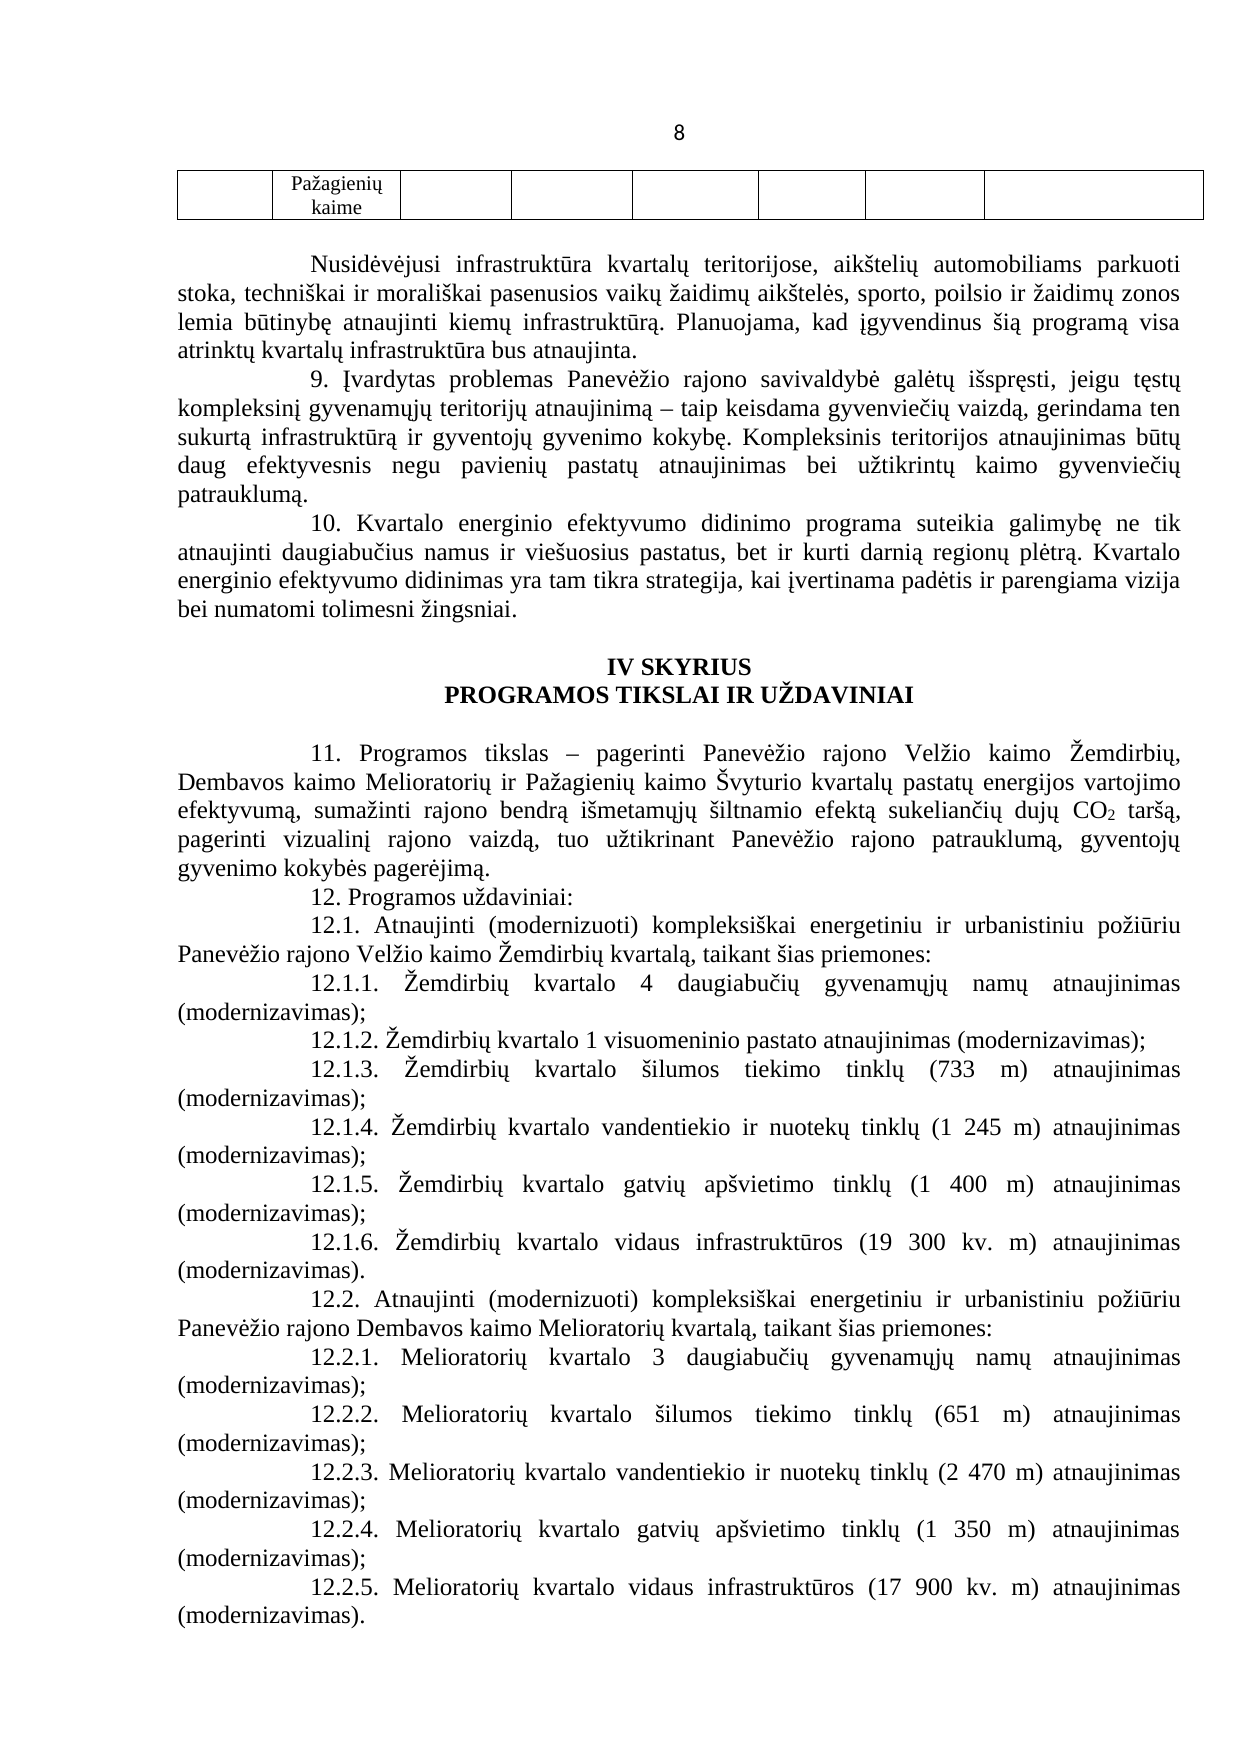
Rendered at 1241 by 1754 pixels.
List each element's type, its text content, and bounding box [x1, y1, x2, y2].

text 12.1.1. Žemdirbių kvartalo 4 daugiabučių gyvenamųjų namų atnaujinimas (modernizavimas); [177, 968, 1181, 1025]
table_cell [759, 171, 865, 219]
text IV SKYRIUS [177, 652, 1181, 680]
text 12.2.1. Melioratorių kvartalo 3 daugiabučių gyvenamųjų namų atnaujinimas (modernizavimas); [177, 1342, 1181, 1399]
table_cell [401, 171, 511, 219]
text 12.2.2. Melioratorių kvartalo šilumos tiekimo tinklų (651 m) atnaujinimas (modernizavimas); [177, 1399, 1181, 1457]
text 12.1. Atnaujinti (modernizuoti) kompleksiškai energetiniu ir urbanistiniu požiūriu Panevėžio rajono Velžio kaimo Žemdirbių kvartalą, taikant šias priemones: [177, 910, 1181, 968]
text 12.1.3. Žemdirbių kvartalo šilumos tiekimo tinklų (733 m) atnaujinimas (modernizavimas); [177, 1054, 1181, 1112]
text 12.1.6. Žemdirbių kvartalo vidaus infrastruktūros (19 300 kv. m) atnaujinimas (modernizavimas). [177, 1227, 1181, 1284]
table_cell [178, 171, 272, 219]
text PROGRAMOS TIKSLAI IR UŽDAVINIAI [177, 680, 1181, 709]
text 12.1.5. Žemdirbių kvartalo gatvių apšvietimo tinklų (1 400 m) atnaujinimas (modernizavimas); [177, 1169, 1181, 1227]
table_cell [866, 171, 984, 219]
text 12.2.5. Melioratorių kvartalo vidaus infrastruktūros (17 900 kv. m) atnaujinimas (modernizavimas). [177, 1572, 1181, 1629]
text 9. Įvardytas problemas Panevėžio rajono savivaldybė galėtų išspręsti, jeigu tęstų kompleksinį gyvenamųjų teritorijų atnaujinimą – taip keisdama gyvenviečių vaizdą, gerindama ten sukurtą infrastruktūrą ir gyventojų gyvenimo kokybę. Kompleksinis teritorijos atnaujinimas būtų daug efektyvesnis negu pavienių pastatų atnaujinimas bei užtikrintų kaimo gyvenviečių patrauklumą. [177, 364, 1181, 508]
table_cell [512, 171, 632, 219]
table_cell - [633, 171, 758, 219]
text 12. Programos uždaviniai: [177, 882, 1181, 910]
text 11. Programos tikslas – pagerinti Panevėžio rajono Velžio kaimo Žemdirbių, Dembavos kaimo Melioratorių ir Pažagienių kaimo Švyturio kvartalų pastatų energijos vartojimo efektyvumą, sumažinti rajono bendrą išmetamųjų šiltnamio efektą sukeliančių dujų CO2 taršą, pagerinti vizualinį rajono vaizdą, tuo užtikrinant Panevėžio rajono patrauklumą, gyventojų gyvenimo kokybės pagerėjimą. [177, 738, 1181, 882]
text 12.2. Atnaujinti (modernizuoti) kompleksiškai energetiniu ir urbanistiniu požiūriu Panevėžio rajono Dembavos kaimo Melioratorių kvartalą, taikant šias priemones: [177, 1284, 1181, 1342]
table_cell [985, 171, 1203, 219]
text Nusidėvėjusi infrastruktūra kvartalų teritorijose, aikštelių automobiliams parkuoti stoka, techniškai ir morališkai pasenusios vaikų žaidimų aikštelės, sporto, poilsio ir žaidimų zonos lemia būtinybę atnaujinti kiemų infrastruktūrą. Planuojama, kad įgyvendinus šią programą visa atrinktų kvartalų infrastruktūra bus atnaujinta. [177, 249, 1181, 364]
text 12.2.3. Melioratorių kvartalo vandentiekio ir nuotekų tinklų (2 470 m) atnaujinimas (modernizavimas); [177, 1457, 1181, 1514]
table_cell Pažagienių kaime [273, 171, 400, 219]
text 12.1.4. Žemdirbių kvartalo vandentiekio ir nuotekų tinklų (1 245 m) atnaujinimas (modernizavimas); [177, 1112, 1181, 1169]
text 12.2.4. Melioratorių kvartalo gatvių apšvietimo tinklų (1 350 m) atnaujinimas (modernizavimas); [177, 1514, 1181, 1572]
text 12.1.2. Žemdirbių kvartalo 1 visuomeninio pastato atnaujinimas (modernizavimas); [177, 1025, 1181, 1054]
text 10. Kvartalo energinio efektyvumo didinimo programa suteikia galimybę ne tik atnaujinti daugiabučius namus ir viešuosius pastatus, bet ir kurti darnią regionų plėtrą. Kvartalo energinio efektyvumo didinimas yra tam tikra strategija, kai įvertinama padėtis ir parengiama vizija bei numatomi tolimesni žingsniai. [177, 508, 1181, 623]
